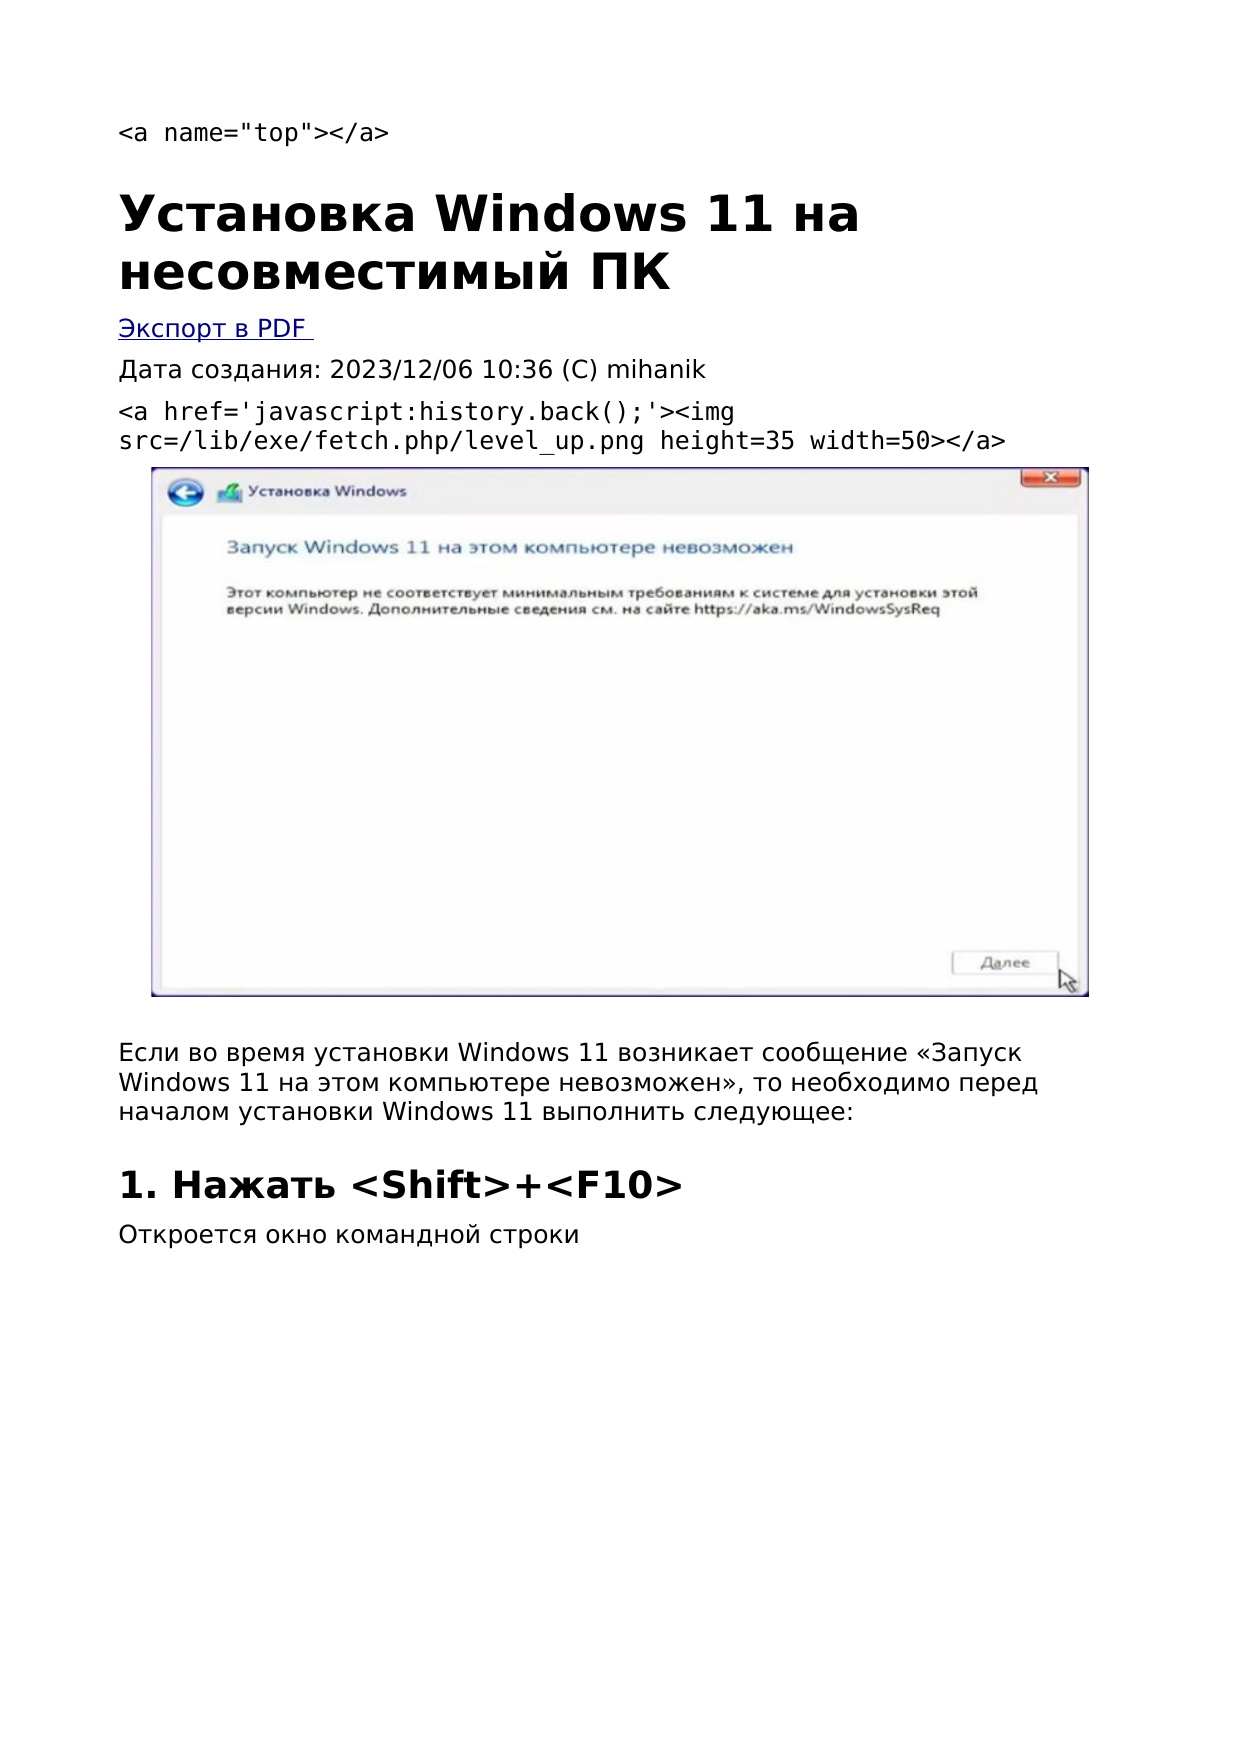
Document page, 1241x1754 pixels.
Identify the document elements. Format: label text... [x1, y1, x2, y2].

picture [151, 467, 1089, 997]
text Если во время установки Windows 11 возникает сообщение «Запуск Windows 11 на этом компьютере невозможен», то необходимо перед началом установки Windows 11 выполнить следующее: [118, 1039, 1122, 1126]
subtitle Установка Windows 11 на несовместимый ПК [118, 185, 1122, 301]
subtitle 1. Нажать <Shift>+<F10> [118, 1164, 1122, 1207]
text Дата создания: 2023/12/06 10:36 (C) mihanik [118, 355, 1122, 384]
text <a href='javascript:history.back();'><img src=/lib/exe/fetch.php/level_up.png height=35 width=50></a> [118, 397, 1122, 455]
text Экспорт в PDF [118, 314, 1122, 343]
text <a name="top"></a> [118, 118, 1122, 147]
text Откроется окно командной строки [118, 1220, 1122, 1249]
